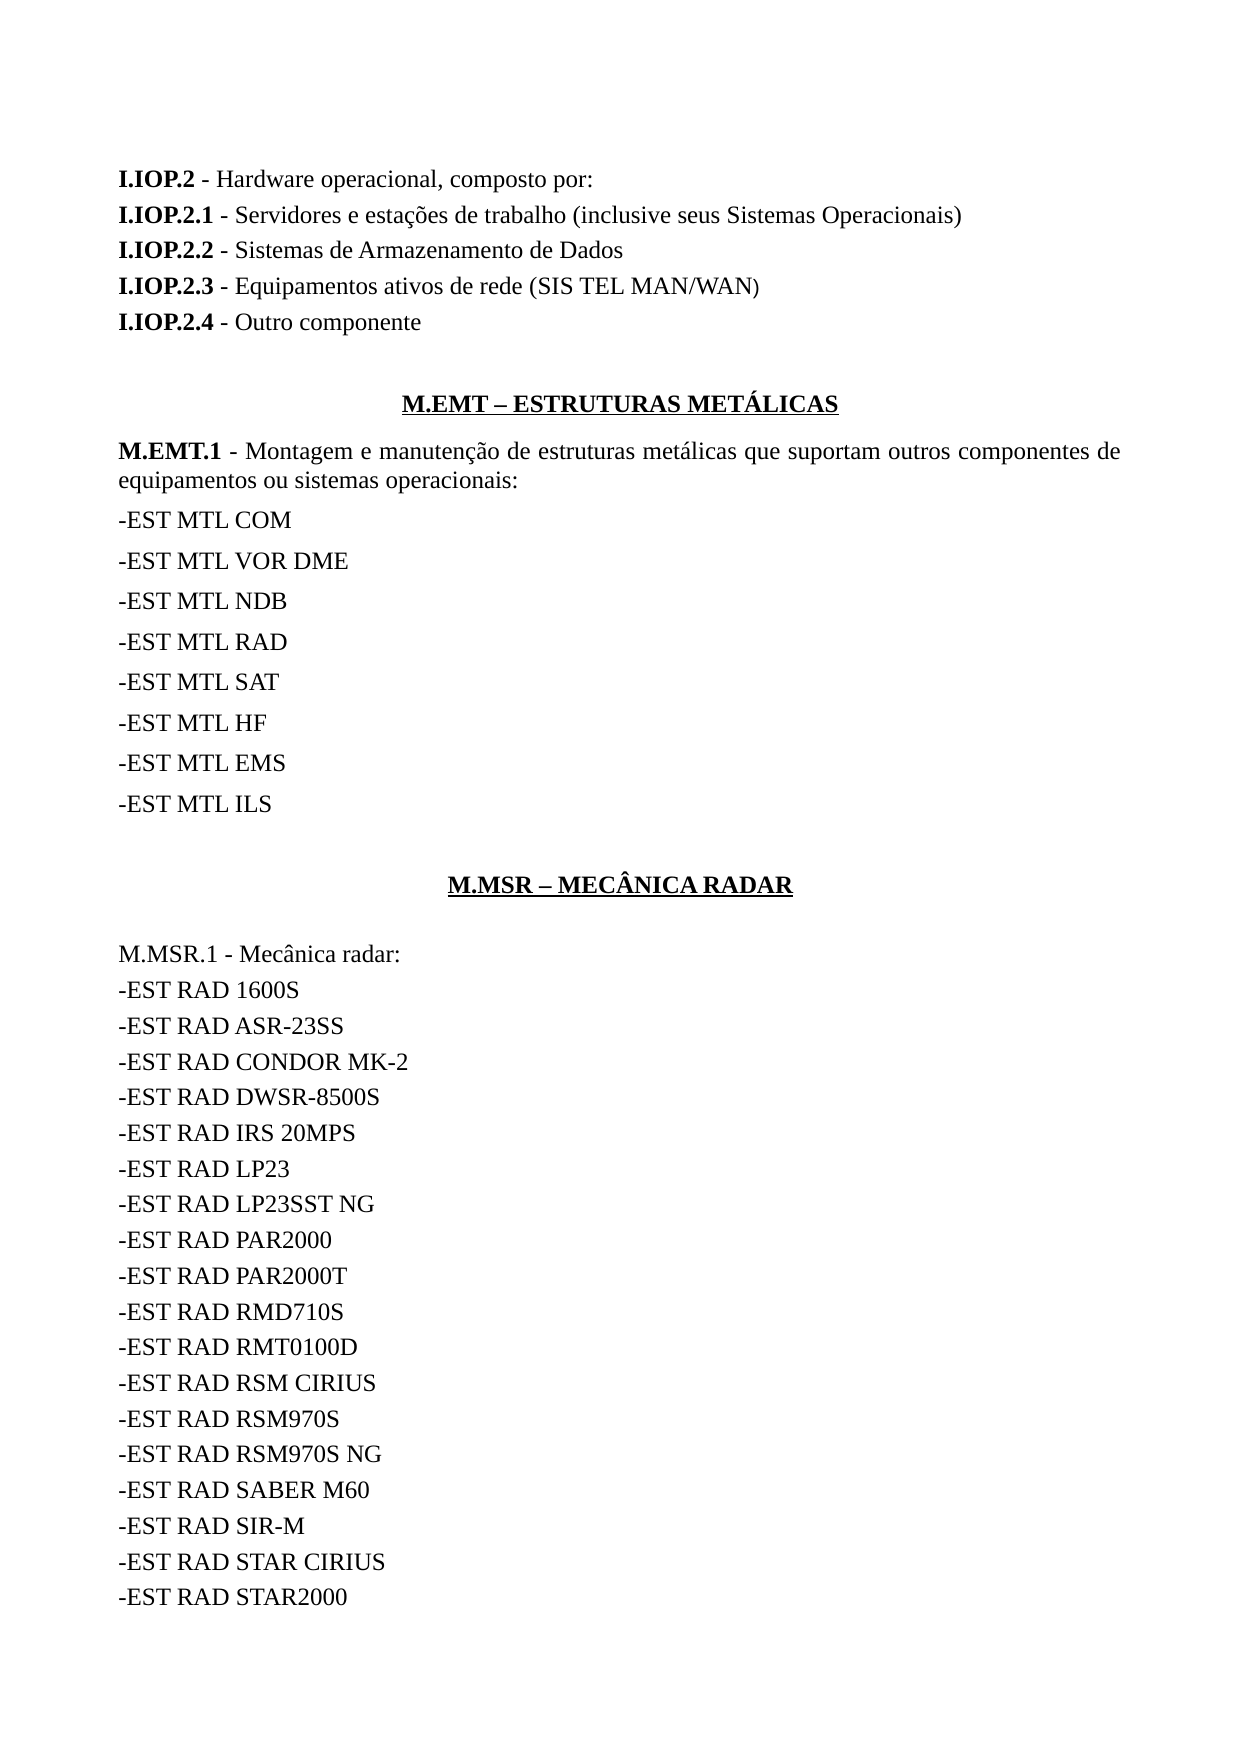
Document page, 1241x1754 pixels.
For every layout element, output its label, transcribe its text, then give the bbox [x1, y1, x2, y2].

text I.IOP.2.2 - Sistemas de Armazenamento de Dados [118, 236, 1122, 264]
text -EST RAD SABER M60 [118, 1475, 1122, 1504]
text M.MSR – MECÂNICA RADAR [118, 870, 1122, 899]
text -EST MTL EMS [118, 748, 1122, 777]
text -EST RAD SIR-M [118, 1511, 1122, 1540]
text -EST MTL COM [118, 505, 1122, 534]
text -EST RAD PAR2000T [118, 1261, 1122, 1290]
text M.EMT – ESTRUTURAS METÁLICAS [118, 389, 1122, 417]
text -EST RAD IRS 20MPS [118, 1118, 1122, 1147]
text -EST RAD LP23SST NG [118, 1189, 1122, 1218]
text -EST MTL HF [118, 708, 1122, 737]
text -EST RAD LP23 [118, 1154, 1122, 1182]
text -EST MTL RAD [118, 627, 1122, 656]
text -EST RAD PAR2000 [118, 1225, 1122, 1254]
text -EST RAD 1600S [118, 975, 1122, 1004]
text -EST RAD RMT0100D [118, 1332, 1122, 1361]
text -EST RAD RSM970S NG [118, 1439, 1122, 1468]
text -EST MTL NDB [118, 586, 1122, 615]
text -EST MTL VOR DME [118, 546, 1122, 575]
text I.IOP.2.1 - Servidores e estações de trabalho (inclusive seus Sistemas Operacionais) [118, 200, 1122, 228]
text M.EMT.1 - Montagem e manutenção de estruturas metálicas que suportam outros componentes de equipamentos ou sistemas operacionais: [118, 436, 1122, 494]
text I.IOP.2.4 - Outro componente [118, 307, 1122, 336]
text -EST MTL SAT [118, 667, 1122, 696]
text M.MSR.1 - Mecânica radar: [118, 939, 1122, 968]
text -EST RAD STAR CIRIUS [118, 1547, 1122, 1576]
text I.IOP.2 - Hardware operacional, composto por: [118, 164, 1122, 193]
text -EST RAD RSM CIRIUS [118, 1368, 1122, 1397]
text -EST RAD RMD710S [118, 1297, 1122, 1325]
text -EST MTL ILS [118, 789, 1122, 818]
text -EST RAD RSM970S [118, 1404, 1122, 1433]
text I.IOP.2.3 - Equipamentos ativos de rede (SIS TEL MAN/WAN) [118, 271, 1122, 300]
text -EST RAD STAR2000 [118, 1582, 1122, 1611]
text -EST RAD ASR-23SS [118, 1011, 1122, 1039]
text -EST RAD CONDOR MK-2 [118, 1047, 1122, 1075]
text -EST RAD DWSR-8500S [118, 1082, 1122, 1111]
